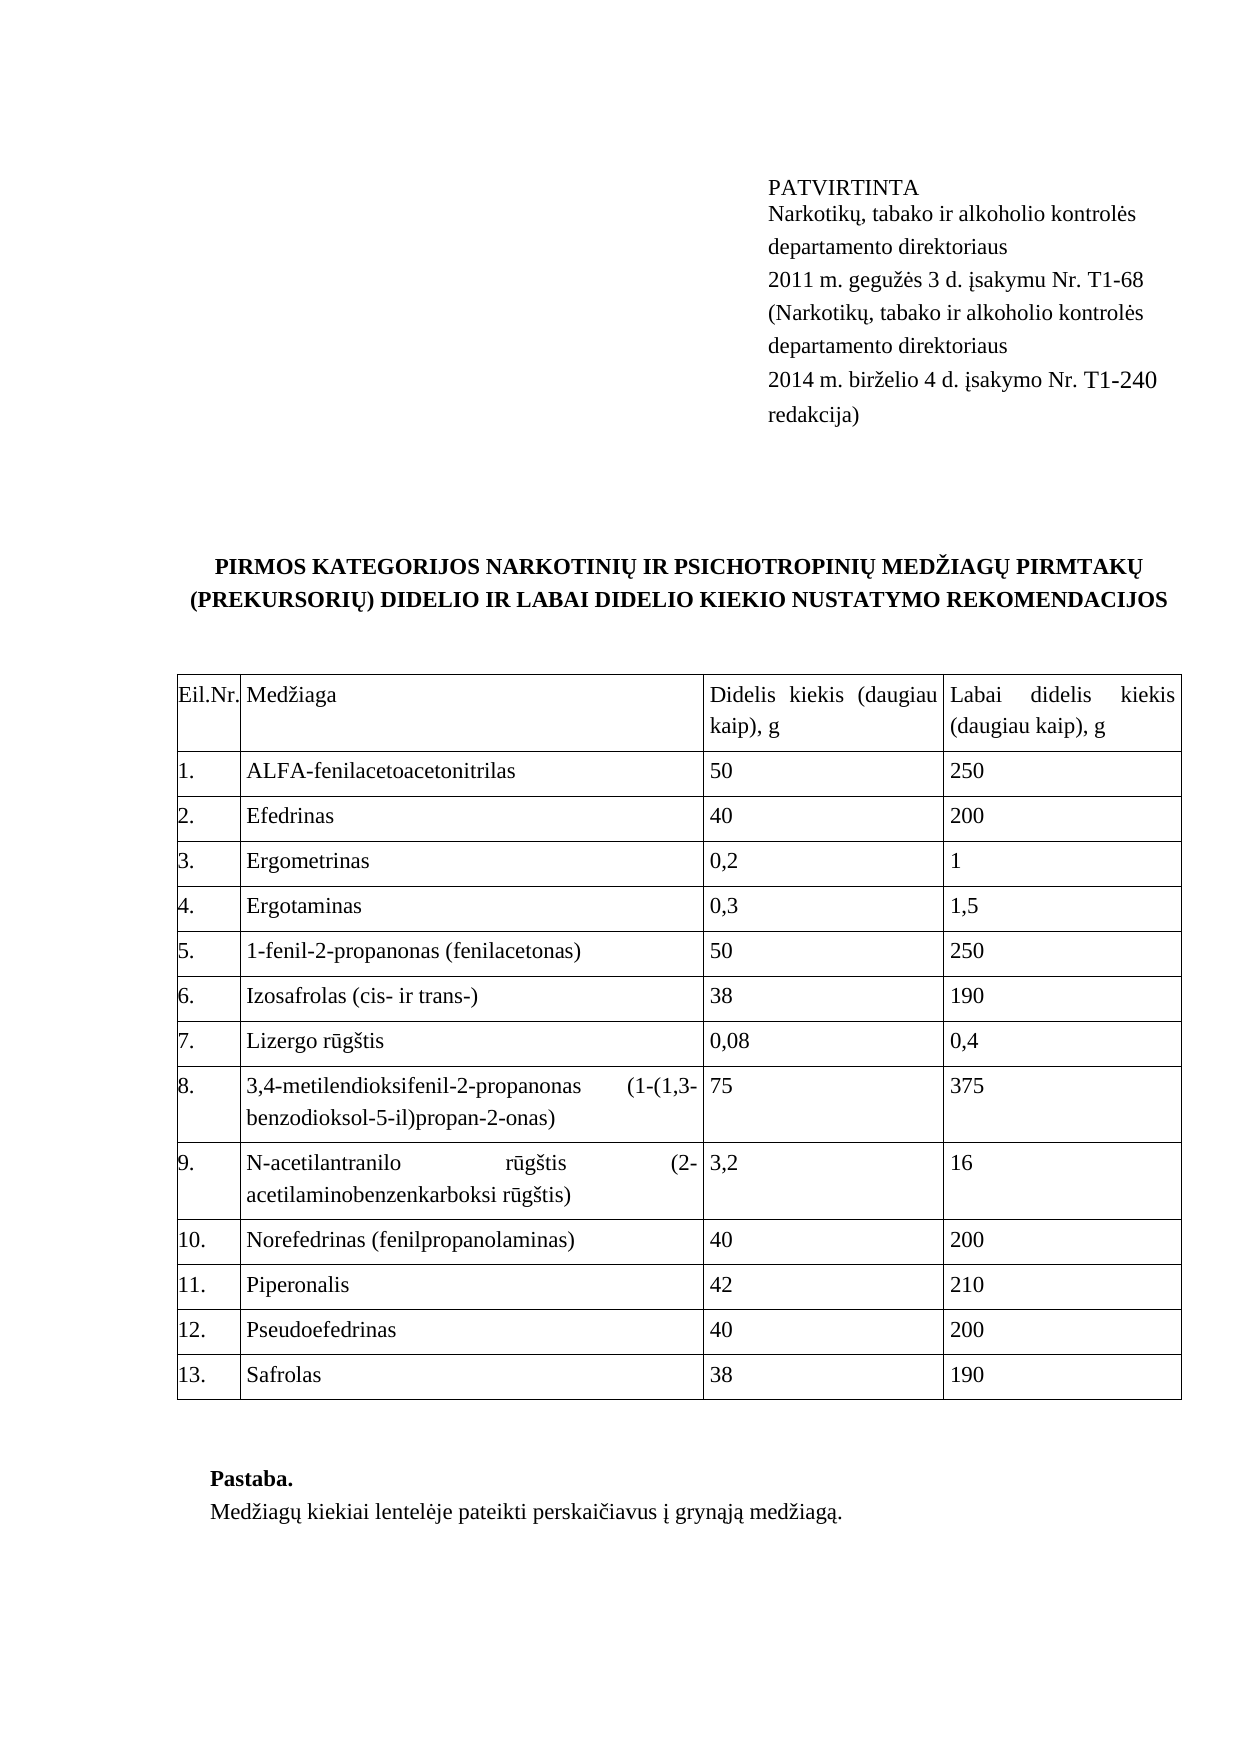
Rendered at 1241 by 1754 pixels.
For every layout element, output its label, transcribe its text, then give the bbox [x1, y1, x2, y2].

table_cell 210 [944, 1265, 1181, 1309]
table_cell 40 [704, 1220, 943, 1264]
table_cell 1,5 [944, 887, 1181, 931]
table_cell 200 [944, 797, 1181, 841]
table_cell 1. [178, 752, 240, 796]
table_cell Piperonalis [241, 1265, 703, 1309]
table_cell 7. [178, 1022, 240, 1066]
table_cell 0,3 [704, 887, 943, 931]
table_cell 1-fenil-2-propanonas (fenilacetonas) [241, 932, 703, 976]
table_cell Efedrinas [241, 797, 703, 841]
table_cell 38 [704, 1355, 943, 1399]
text (Narkotikų, tabako ir alkoholio kontrolės [768, 299, 1181, 326]
table_cell Lizergo rūgštis [241, 1022, 703, 1066]
text Medžiagų kiekiai lentelėje pateikti perskaičiavus į grynąją medžiagą. [177, 1498, 1181, 1525]
table_cell 5. [178, 932, 240, 976]
table_cell Ergometrinas [241, 842, 703, 886]
table_header Labai didelis kiekis (daugiau kaip), g [944, 675, 1181, 751]
table_header Medžiaga [241, 675, 703, 751]
table_cell 4. [178, 887, 240, 931]
text departamento direktoriaus [768, 233, 1181, 260]
table_cell 375 [944, 1067, 1181, 1142]
table_cell ALFA-fenilacetoacetonitrilas [241, 752, 703, 796]
table_cell 50 [704, 752, 943, 796]
table_cell 40 [704, 797, 943, 841]
text PIRMOS KATEGORIJOS narkotinių ir psichotropinių medžiagų pirmtakų (prekursorių) didelio ir labai didelio kiekio nustatymo rekomendacijOs [177, 553, 1181, 612]
text PATVIRTINTA [768, 174, 1181, 200]
table_cell Norefedrinas (fenilpropanolaminas) [241, 1220, 703, 1264]
table_cell 75 [704, 1067, 943, 1142]
table_cell 12. [178, 1310, 240, 1354]
table_cell 1 [944, 842, 1181, 886]
table_cell Ergotaminas [241, 887, 703, 931]
table_cell Pseudoefedrinas [241, 1310, 703, 1354]
text 2011 m. gegužės 3 d. įsakymu Nr. T1-68 [768, 266, 1181, 293]
table_cell 13. [178, 1355, 240, 1399]
text Pastaba. [177, 1466, 1181, 1492]
table_cell 190 [944, 1355, 1181, 1399]
text 2014 m. birželio 4 d. įsakymo Nr. T1-240 [768, 365, 1181, 394]
table_cell Izosafrolas (cis- ir trans-) [241, 977, 703, 1021]
table_header Didelis kiekis (daugiau kaip), g [704, 675, 943, 751]
table_cell 42 [704, 1265, 943, 1309]
table_cell 250 [944, 752, 1181, 796]
table_cell 0,08 [704, 1022, 943, 1066]
table_cell 38 [704, 977, 943, 1021]
table_cell 16 [944, 1143, 1181, 1219]
table_cell N-acetilantranilo rūgštis (2-acetilaminobenzenkarboksi rūgštis) [241, 1143, 703, 1219]
table_cell 250 [944, 932, 1181, 976]
table_cell 200 [944, 1220, 1181, 1264]
table_cell 9. [178, 1143, 240, 1219]
text Narkotikų, tabako ir alkoholio kontrolės [768, 200, 1181, 227]
table_cell 2. [178, 797, 240, 841]
table_header Eil.Nr. [178, 675, 240, 751]
table_cell 190 [944, 977, 1181, 1021]
table_cell 6. [178, 977, 240, 1021]
table_cell 50 [704, 932, 943, 976]
table_cell 40 [704, 1310, 943, 1354]
table_cell 0,2 [704, 842, 943, 886]
text redakcija) [768, 401, 1181, 427]
table_cell 10. [178, 1220, 240, 1264]
table_cell 0,4 [944, 1022, 1181, 1066]
table_cell 11. [178, 1265, 240, 1309]
table_cell Safrolas [241, 1355, 703, 1399]
table_cell 8. [178, 1067, 240, 1142]
table_cell 200 [944, 1310, 1181, 1354]
table_cell 3. [178, 842, 240, 886]
table_cell 3,4-metilendioksifenil-2-propanonas (1-(1,3-benzodioksol-5-il)propan-2-onas) [241, 1067, 703, 1142]
text departamento direktoriaus [768, 332, 1181, 358]
table_cell 3,2 [704, 1143, 943, 1219]
